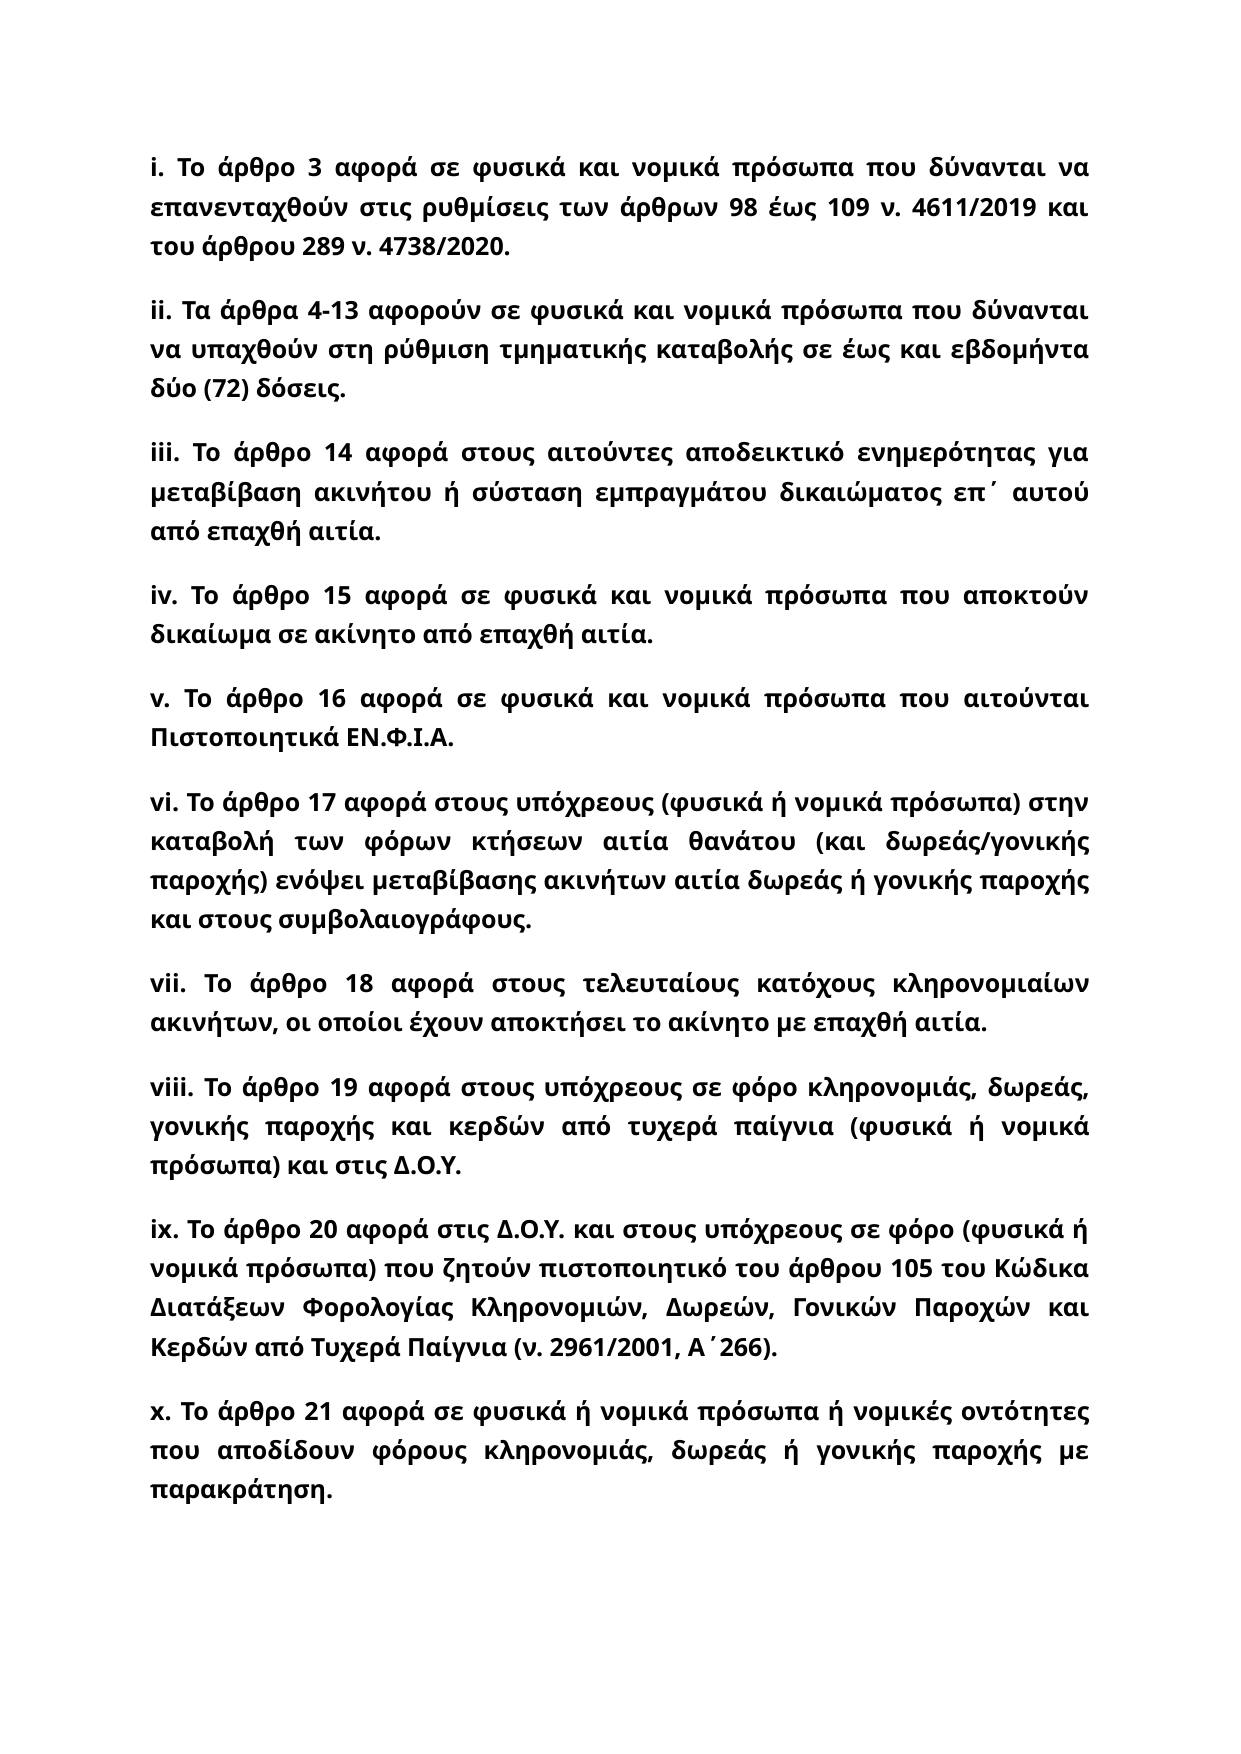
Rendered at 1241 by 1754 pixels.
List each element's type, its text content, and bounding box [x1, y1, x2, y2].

text ii. Τα άρθρα 4-13 αφορούν σε φυσικά και νομικά πρόσωπα που δύνανται να υπαχθούν στη ρύθμιση τμηματικής καταβολής σε έως και εβδομήντα δύο (72) δόσεις. [150, 292, 1090, 405]
text viii. Το άρθρο 19 αφορά στους υπόχρεους σε φόρο κληρονομιάς, δωρεάς, γονικής παροχής και κερδών από τυχερά παίγνια (φυσικά ή νομικά πρόσωπα) και στις Δ.Ο.Υ. [150, 1069, 1090, 1182]
text iv. Το άρθρο 15 αφορά σε φυσικά και νομικά πρόσωπα που αποκτούν δικαίωμα σε ακίνητο από επαχθή αιτία. [150, 577, 1090, 651]
text iii. Το άρθρο 14 αφορά στους αιτούντες αποδεικτικό ενημερότητας για μεταβίβαση ακινήτου ή σύσταση εμπραγμάτου δικαιώματος επ΄ αυτού από επαχθή αιτία. [150, 435, 1090, 547]
text v. Το άρθρο 16 αφορά σε φυσικά και νομικά πρόσωπα που αιτούνται Πιστοποιητικά ΕΝ.Φ.Ι.Α. [150, 681, 1090, 754]
text x. Το άρθρο 21 αφορά σε φυσικά ή νομικά πρόσωπα ή νομικές οντότητες που αποδίδουν φόρους κληρονομιάς, δωρεάς ή γονικής παροχής με παρακράτηση. [150, 1393, 1090, 1506]
text ix. Το άρθρο 20 αφορά στις Δ.Ο.Υ. και στους υπόχρεους σε φόρο (φυσικά ή νομικά πρόσωπα) που ζητούν πιστοποιητικό του άρθρου 105 του Κώδικα Διατάξεων Φορολογίας Κληρονομιών, Δωρεών, Γονικών Παροχών και Κερδών από Τυχερά Παίγνια (ν. 2961/2001, Α΄266). [150, 1212, 1090, 1363]
text i. Το άρθρο 3 αφορά σε φυσικά και νομικά πρόσωπα που δύνανται να επανενταχθούν στις ρυθμίσεις των άρθρων 98 έως 109 ν. 4611/2019 και του άρθρου 289 ν. 4738/2020. [150, 150, 1090, 262]
text vii. Το άρθρο 18 αφορά στους τελευταίους κατόχους κληρονομιαίων ακινήτων, οι οποίοι έχουν αποκτήσει το ακίνητο με επαχθή αιτία. [150, 966, 1090, 1039]
text vi. Το άρθρο 17 αφορά στους υπόχρεους (φυσικά ή νομικά πρόσωπα) στην καταβολή των φόρων κτήσεων αιτία θανάτου (και δωρεάς/γονικής παροχής) ενόψει μεταβίβασης ακινήτων αιτία δωρεάς ή γονικής παροχής και στους συμβολαιογράφους. [150, 784, 1090, 936]
